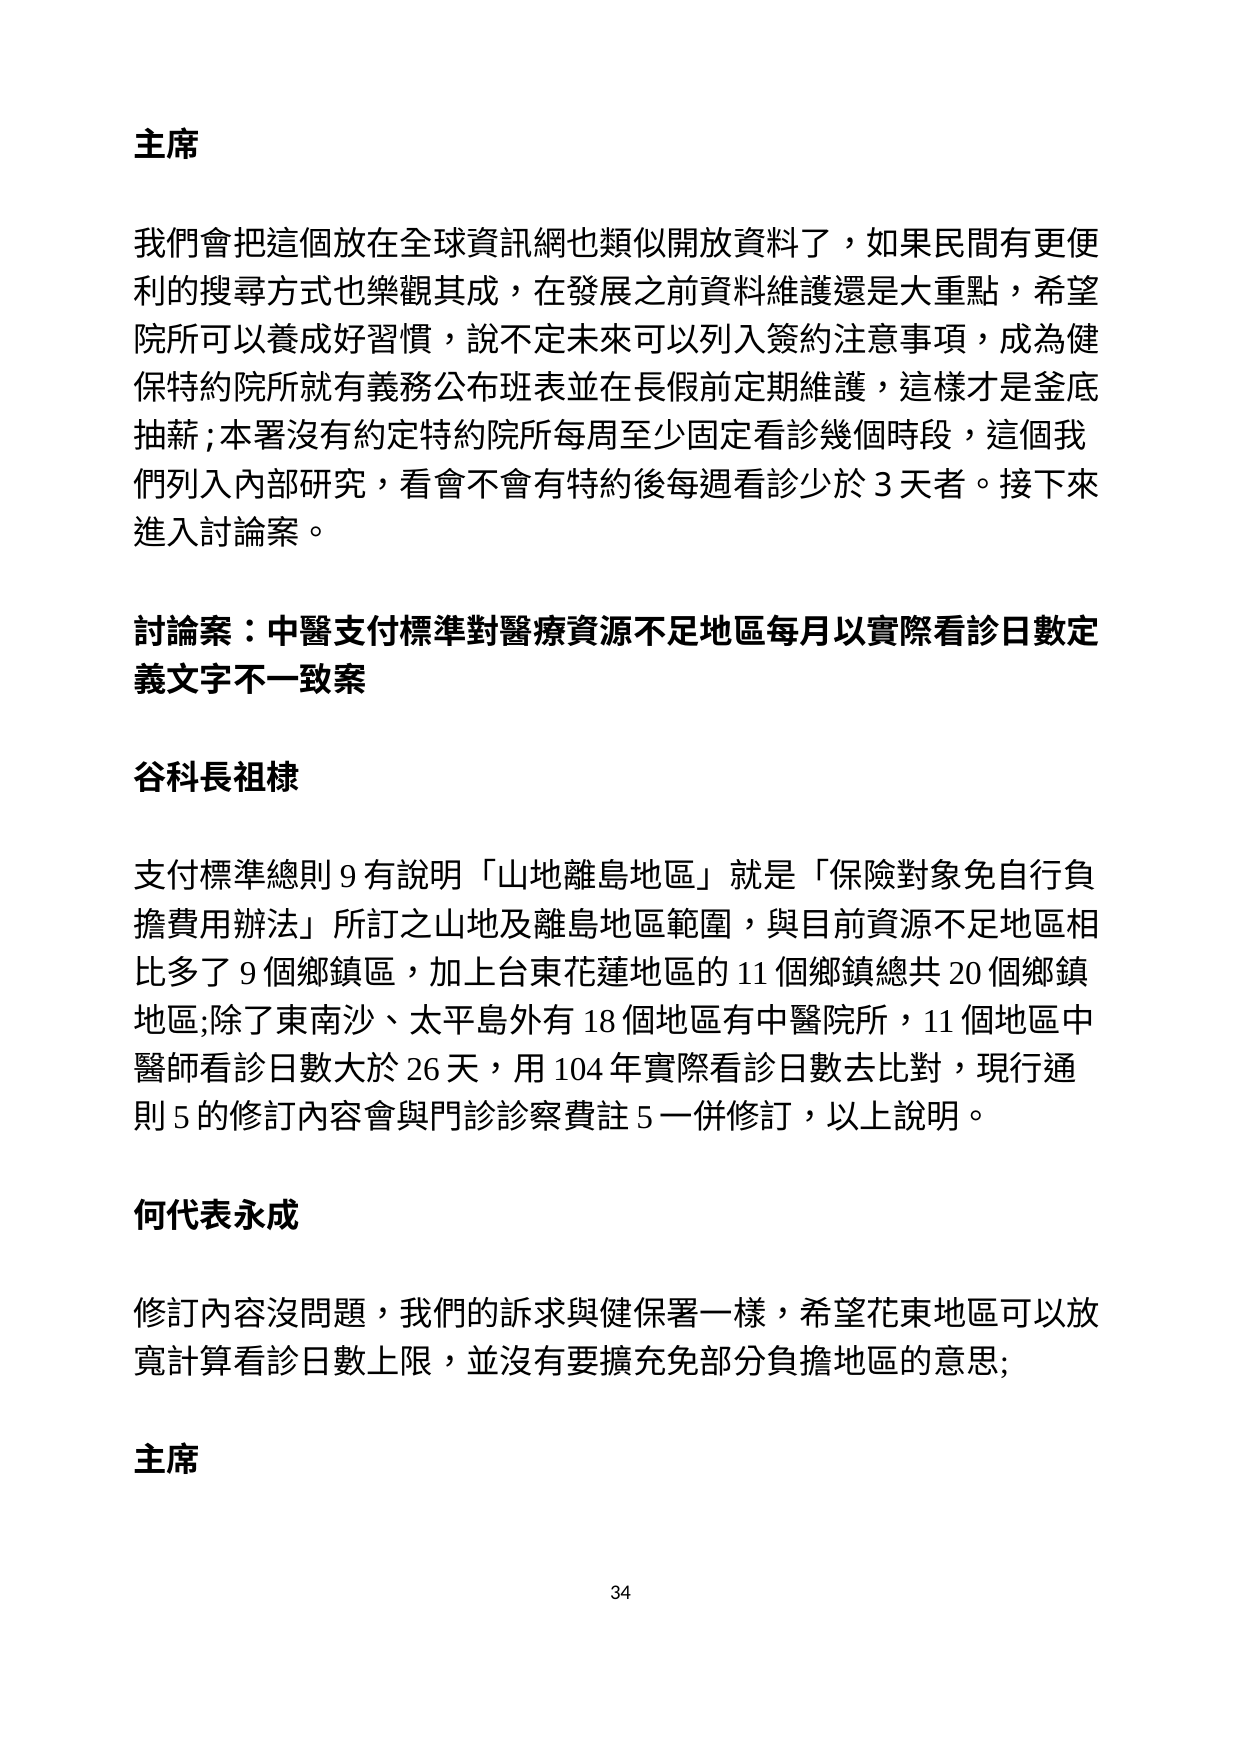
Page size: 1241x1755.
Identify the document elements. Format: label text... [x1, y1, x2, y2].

text 討論案：中醫支付標準對醫療資源不足地區每月以實際看診日數定義文字不一致案 [133, 604, 1107, 701]
text 我們會把這個放在全球資訊網也類似開放資料了，如果民間有更便利的搜尋方式也樂觀其成，在發展之前資料維護還是大重點，希望院所可以養成好習慣，說不定未來可以列入簽約注意事項，成為健保特約院所就有義務公布班表並在長假前定期維護，這樣才是釜底抽薪;本署沒有約定特約院所每周至少固定看診幾個時段，這個我們列入內部研究，看會不會有特約後每週看診少於3天者。接下來進入討論案。 [133, 216, 1107, 554]
text 修訂內容沒問題，我們的訴求與健保署一樣，希望花東地區可以放寬計算看診日數上限，並沒有要擴充免部分負擔地區的意思; [133, 1287, 1107, 1383]
text 谷科長祖棣 [133, 751, 1107, 799]
text 主席 [133, 1433, 1107, 1481]
text 何代表永成 [133, 1188, 1107, 1237]
text 主席 [133, 118, 1107, 166]
text 支付標準總則9有說明「山地離島地區」就是「保險對象免自行負擔費用辦法」所訂之山地及離島地區範圍，與目前資源不足地區相比多了9個鄉鎮區，加上台東花蓮地區的11個鄉鎮總共20個鄉鎮地區;除了東南沙、太平島外有18個地區有中醫院所，11個地區中醫師看診日數大於26天，用104年實際看診日數去比對，現行通則5的修訂內容會與門診診察費註5一併修訂，以上說明。 [133, 849, 1107, 1138]
